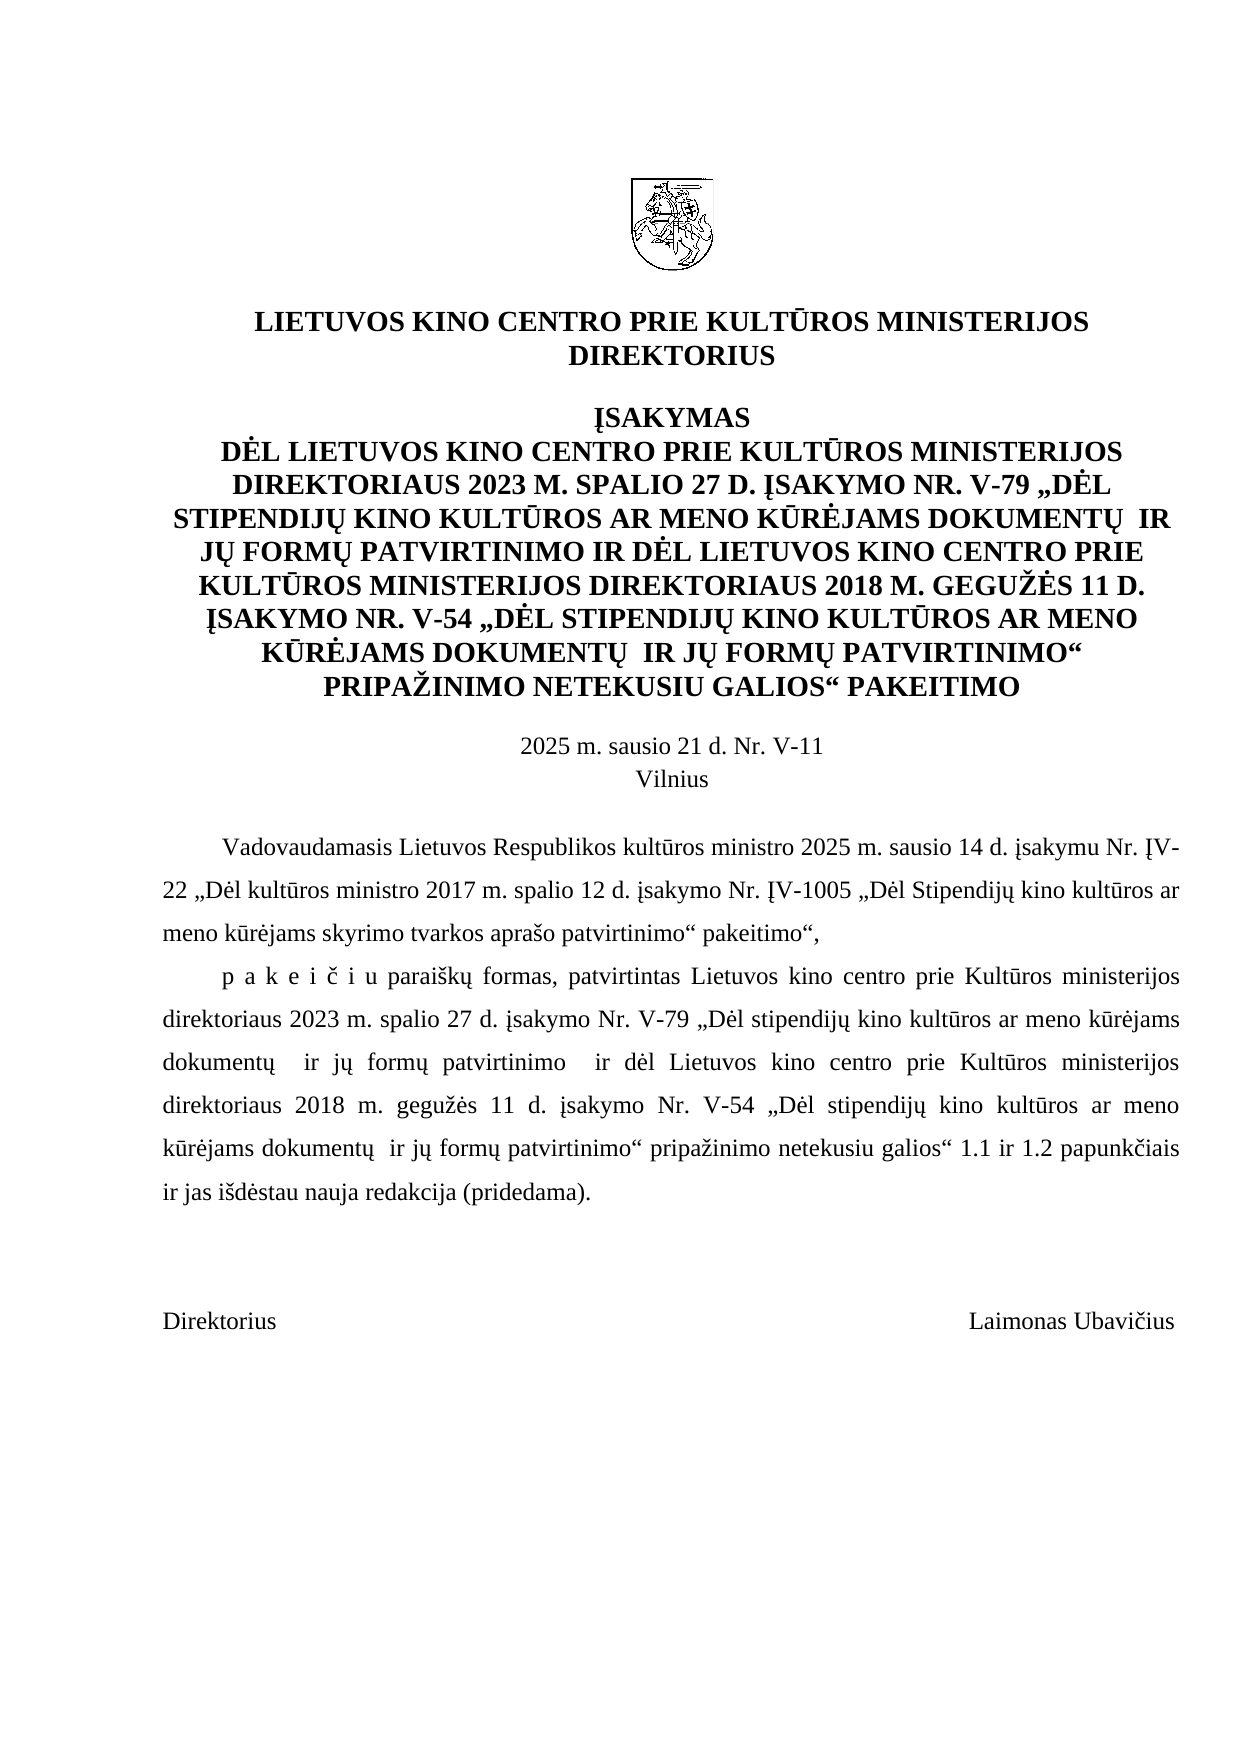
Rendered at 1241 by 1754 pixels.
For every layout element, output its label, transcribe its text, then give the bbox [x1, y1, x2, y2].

text Vilnius [162, 764, 1181, 793]
text Vadovaudamasis Lietuvos Respublikos kultūros ministro 2025 m. sausio 14 d. įsakymu Nr. ĮV-22 „Dėl kultūros ministro 2017 m. spalio 12 d. įsakymo Nr. ĮV-1005 „Dėl Stipendijų kino kultūros ar meno kūrėjams skyrimo tvarkos aprašo patvirtinimo“ pakeitimo“, [162, 832, 1181, 947]
text DĖL LIETUVOS KINO CENTRO PRIE KULTŪROS MINISTERIJOS DIREKTORIAUS 2023 M. SPALIO 27 D. ĮSAKYMO NR. V-79 „DĖL STIPENDIJŲ KINO KULTŪROS AR MENO KŪRĖJAMS DOKUMENTŲ IR JŲ FORMŲ PATVIRTINIMO IR DĖL LIETUVOS KINO CENTRO PRIE KULTŪROS MINISTERIJOS DIREKTORIAUS 2018 M. GEGUŽĖS 11 D. ĮSAKYMO NR. V-54 „DĖL STIPENDIJŲ KINO KULTŪROS AR MENO KŪRĖJAMS DOKUMENTŲ IR JŲ FORMŲ PATVIRTINIMO“ PRIPAŽINIMO NETEKUSIU GALIOS“ PAKEITIMO [162, 434, 1181, 702]
text DIREKTORIUS [162, 338, 1181, 372]
text p a k e i č i u paraiškų formas, patvirtintas Lietuvos kino centro prie Kultūros ministerijos direktoriaus 2023 m. spalio 27 d. įsakymo Nr. V-79 „Dėl stipendijų kino kultūros ar meno kūrėjams dokumentų ir jų formų patvirtinimo ir dėl Lietuvos kino centro prie Kultūros ministerijos direktoriaus 2018 m. gegužės 11 d. įsakymo Nr. V-54 „Dėl stipendijų kino kultūros ar meno kūrėjams dokumentų ir jų formų patvirtinimo“ pripažinimo netekusiu galios“ 1.1 ir 1.2 papunkčiais ir jas išdėstau nauja redakcija (pridedama). [162, 961, 1181, 1205]
text ĮSAKYMAS [162, 400, 1181, 434]
text 2025 m. sausio 21 d. Nr. V-11 [162, 731, 1181, 760]
text LIETUVOS KINO CENTRO PRIE KULTŪROS MINISTERIJOS [162, 304, 1181, 338]
text Direktorius Laimonas Ubavičius [162, 1306, 1181, 1335]
